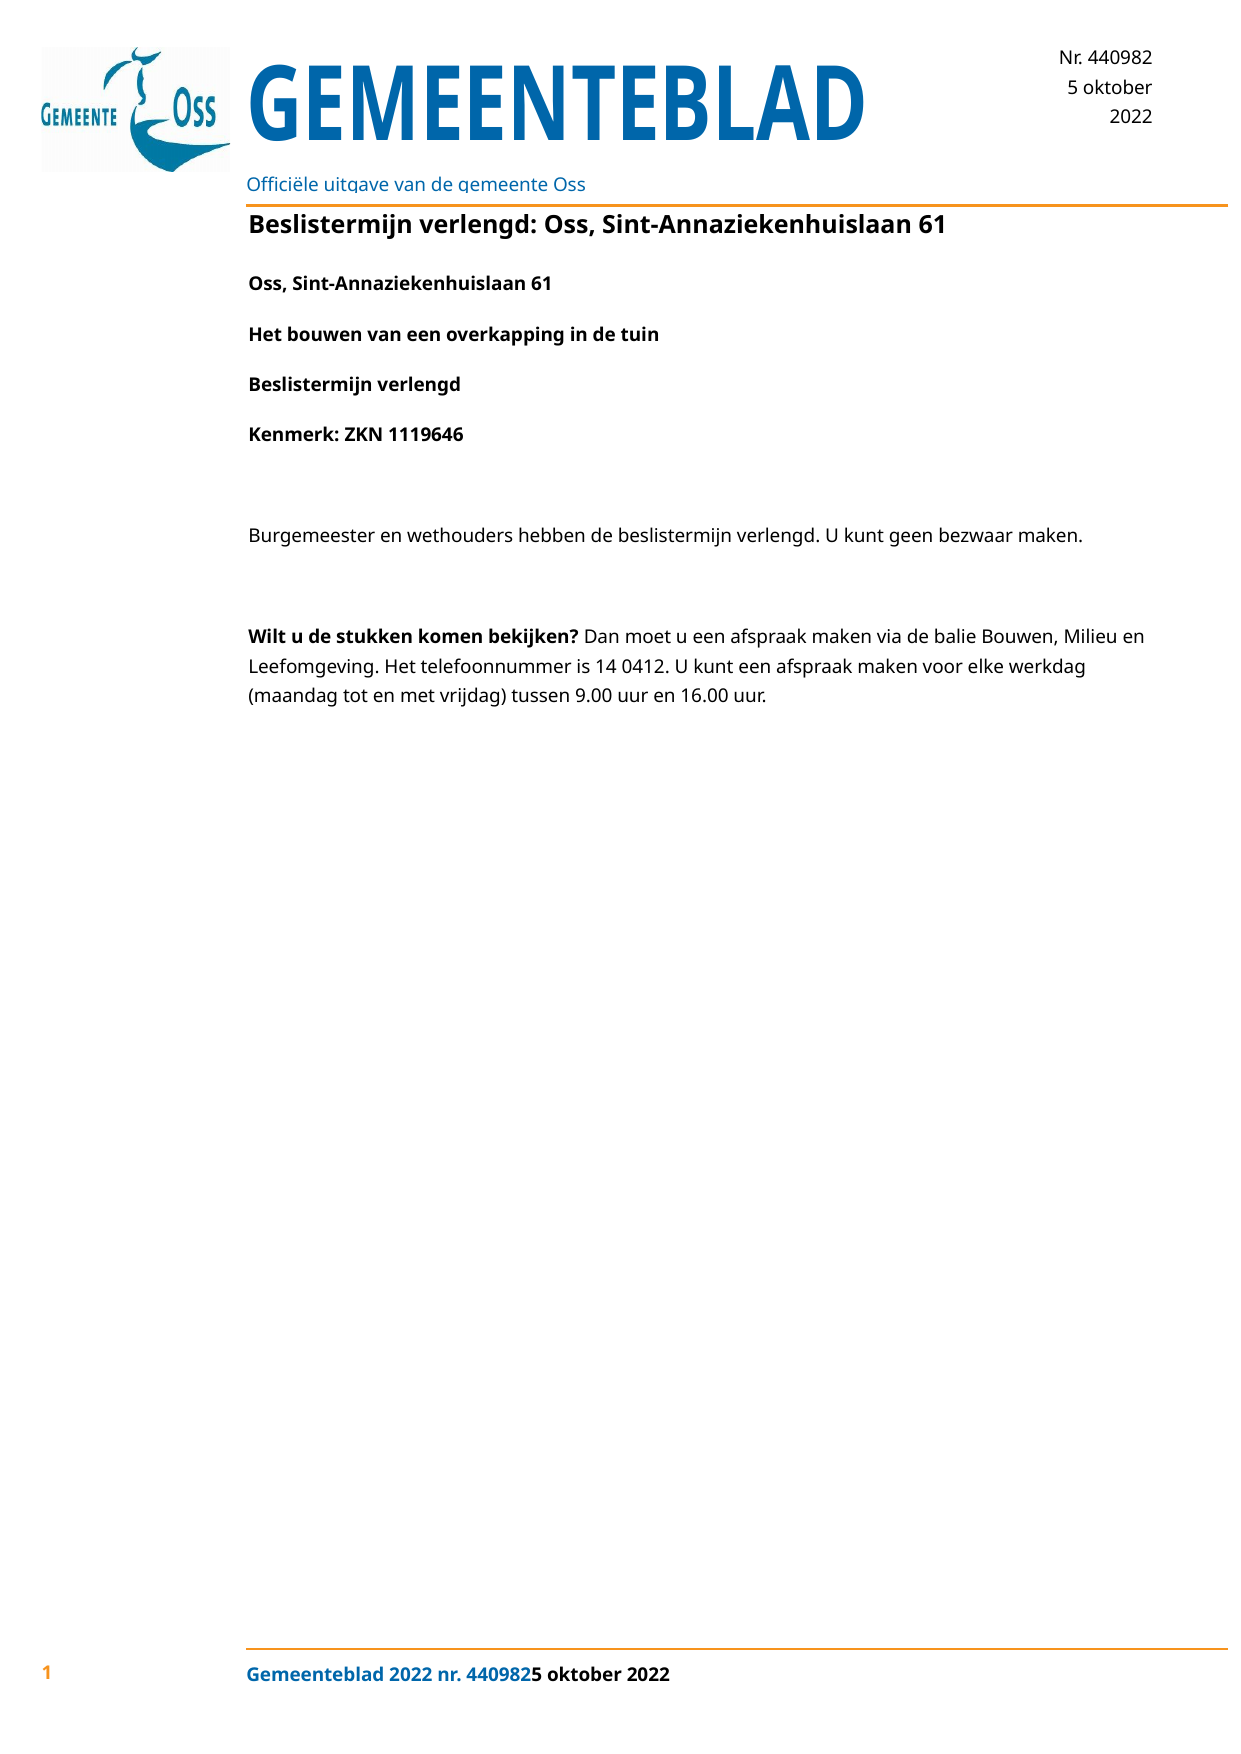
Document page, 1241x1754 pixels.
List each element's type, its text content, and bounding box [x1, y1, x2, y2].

text Wilt u de stukken komen bekijken? Dan moet u een afspraak maken via de balie Bouwen, Milieu en Leefomgeving. Het telefoonnummer is 14 0412. U kunt een afspraak maken voor elke werkdag (maandag tot en met vrijdag) tussen 9.00 uur en 16.00 uur. [248, 623, 1152, 708]
text Kenmerk: ZKN 1119646 [248, 422, 1152, 447]
text Oss, Sint-Annaziekenhuislaan 61 [248, 270, 1152, 296]
text Beslistermijn verlengd: Oss, Sint-Annaziekenhuislaan 61 [248, 207, 1152, 241]
picture [41, 47, 231, 172]
text Het bouwen van een overkapping in de tuin [248, 321, 1152, 346]
text Burgemeester en wethouders hebben de beslistermijn verlengd. U kunt geen bezwaar maken. [248, 522, 1152, 548]
text Beslistermijn verlengd [248, 371, 1152, 397]
